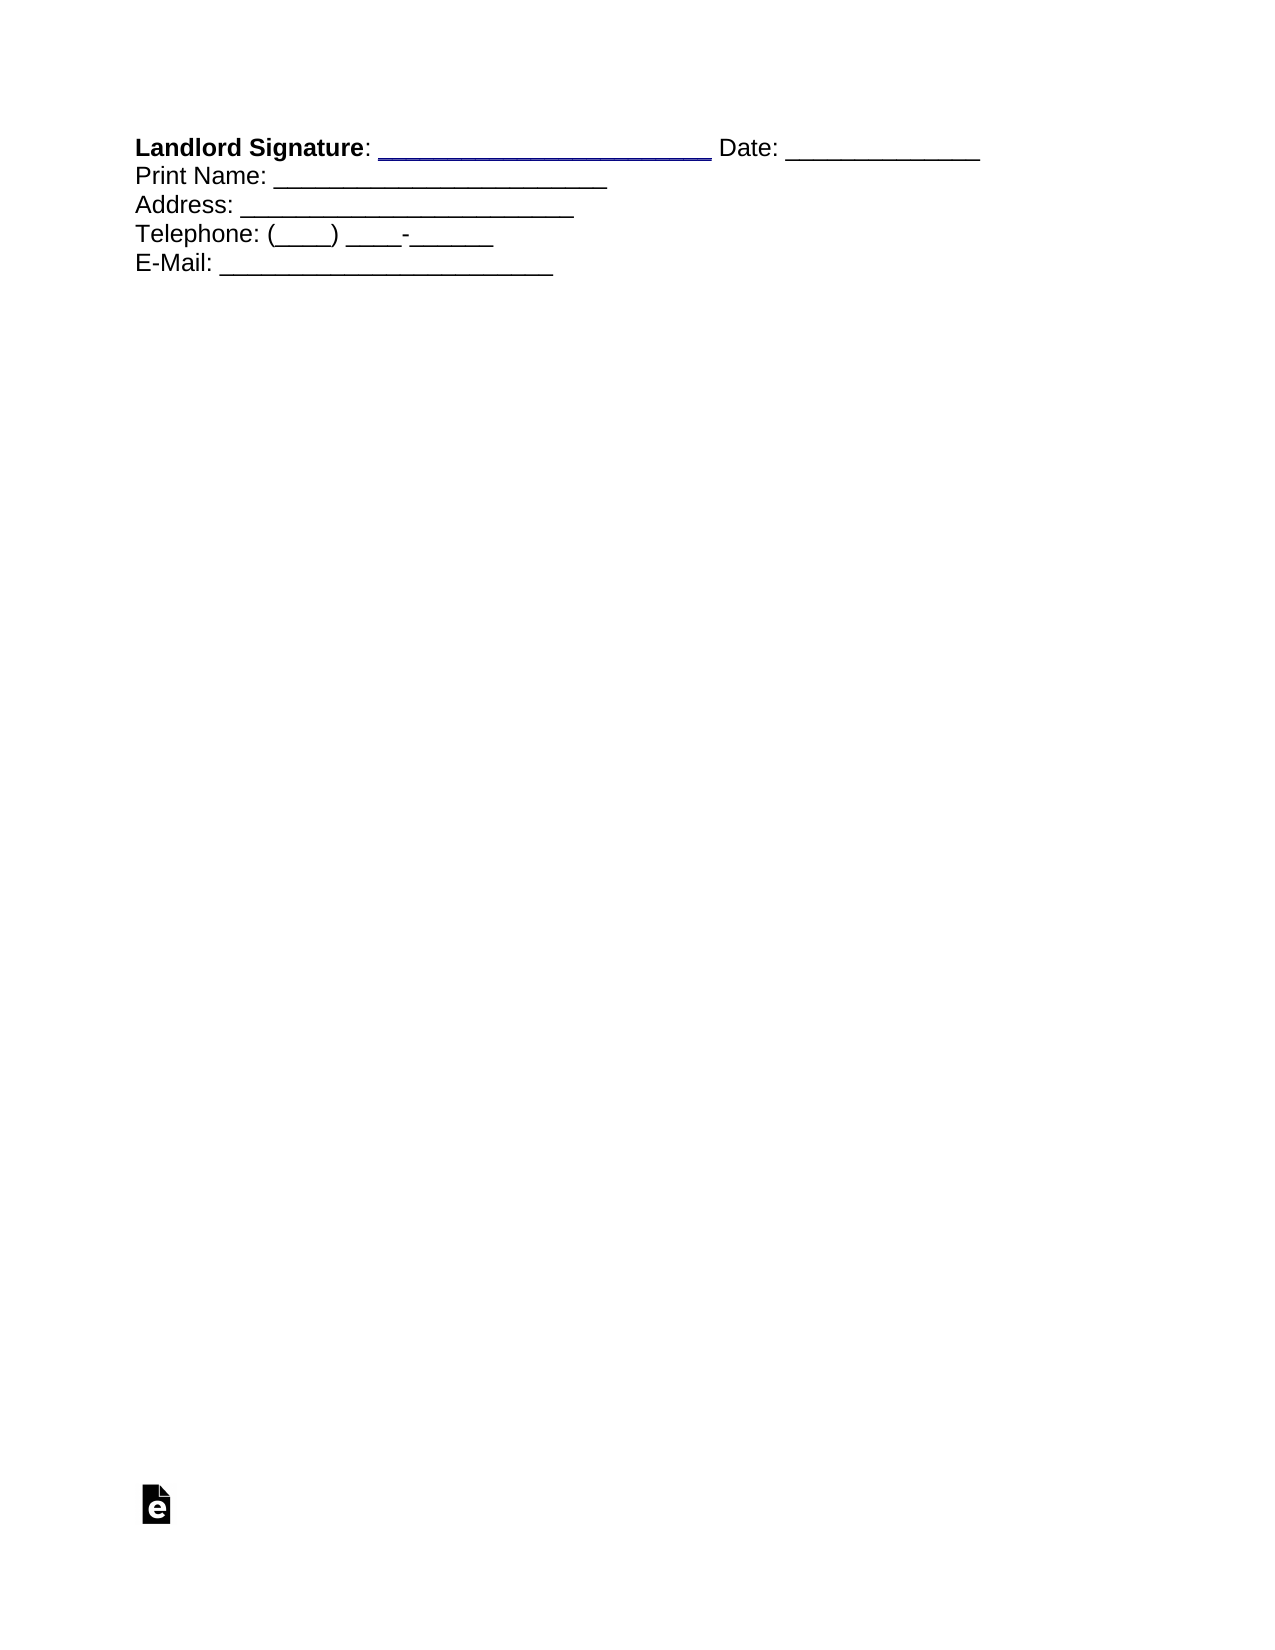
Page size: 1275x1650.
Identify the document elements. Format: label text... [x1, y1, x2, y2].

text E-Mail: ________________________ [135, 247, 1140, 276]
text Telephone: (____) ____-______ [135, 219, 1140, 247]
text Print Name: ________________________ [135, 161, 1140, 190]
text Address: ________________________ [135, 190, 1140, 219]
text Landlord Signature: ________________________ Date: ______________ [135, 132, 1140, 161]
